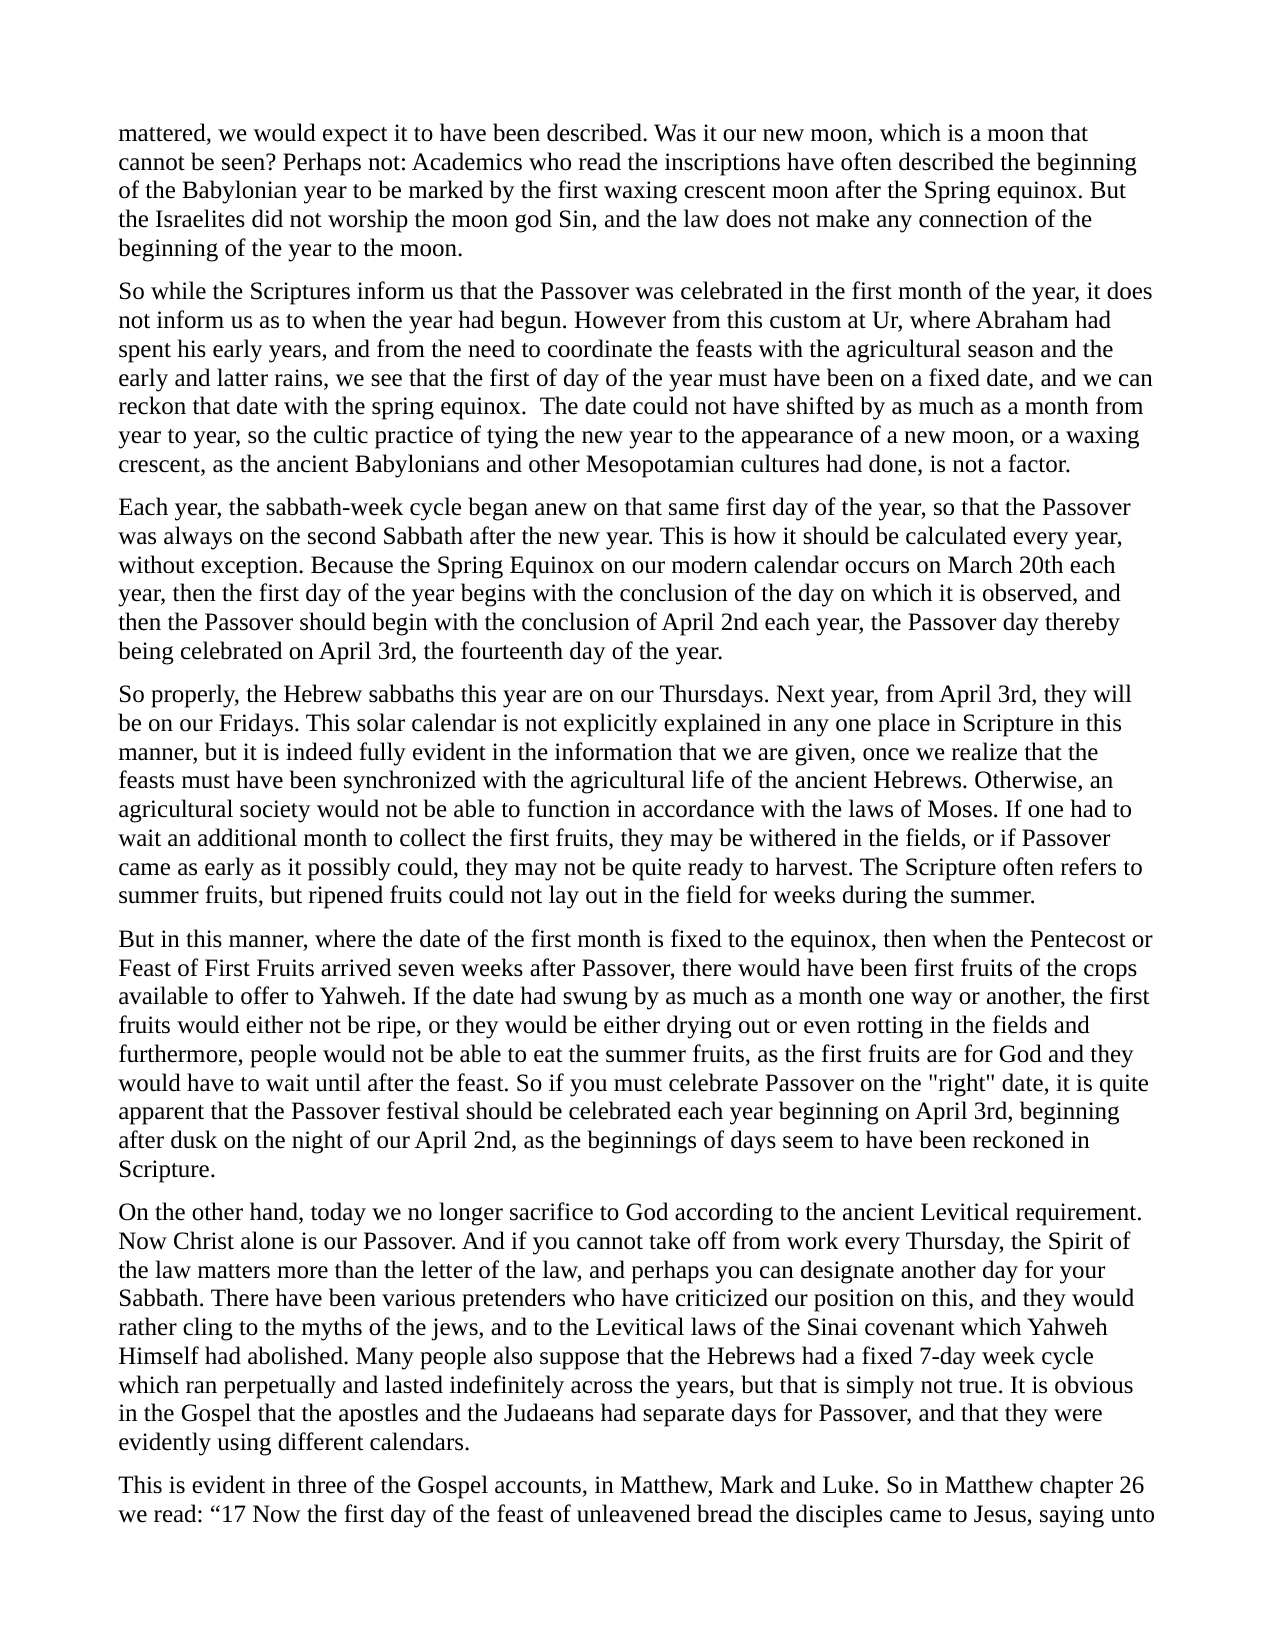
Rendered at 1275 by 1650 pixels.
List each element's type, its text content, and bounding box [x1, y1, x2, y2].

text Each year, the sabbath-week cycle began anew on that same first day of the year, so that the Passover was always on the second Sabbath after the new year. This is how it should be calculated every year, without exception. Because the Spring Equinox on our modern calendar occurs on March 20th each year, then the first day of the year begins with the conclusion of the day on which it is observed, and then the Passover should begin with the conclusion of April 2nd each year, the Passover day thereby being celebrated on April 3rd, the fourteenth day of the year. [118, 492, 1157, 665]
text So properly, the Hebrew sabbaths this year are on our Thursdays. Next year, from April 3rd, they will be on our Fridays. This solar calendar is not explicitly explained in any one place in Scripture in this manner, but it is indeed fully evident in the information that we are given, once we realize that the feasts must have been synchronized with the agricultural life of the ancient Hebrews. Otherwise, an agricultural society would not be able to function in accordance with the laws of Moses. If one had to wait an additional month to collect the first fruits, they may be withered in the fields, or if Passover came as early as it possibly could, they may not be quite ready to harvest. The Scripture often refers to summer fruits, but ripened fruits could not lay out in the field for weeks during the summer. [118, 679, 1157, 909]
text mattered, we would expect it to have been described. Was it our new moon, which is a moon that cannot be seen? Perhaps not: Academics who read the inscriptions have often described the beginning of the Babylonian year to be marked by the first waxing crescent moon after the Spring equinox. But the Israelites did not worship the moon god Sin, and the law does not make any connection of the beginning of the year to the moon. [118, 118, 1157, 262]
text On the other hand, today we no longer sacrifice to God according to the ancient Levitical requirement. Now Christ alone is our Passover. And if you cannot take off from work every Thursday, the Spirit of the law matters more than the letter of the law, and perhaps you can designate another day for your Sabbath. There have been various pretenders who have criticized our position on this, and they would rather cling to the myths of the jews, and to the Levitical laws of the Sinai covenant which Yahweh Himself had abolished. Many people also suppose that the Hebrews had a fixed 7-day week cycle which ran perpetually and lasted indefinitely across the years, but that is simply not true. It is obvious in the Gospel that the apostles and the Judaeans had separate days for Passover, and that they were evidently using different calendars. [118, 1197, 1157, 1456]
text But in this manner, where the date of the first month is fixed to the equinox, then when the Pentecost or Feast of First Fruits arrived seven weeks after Passover, there would have been first fruits of the crops available to offer to Yahweh. If the date had swung by as much as a month one way or another, the first fruits would either not be ripe, or they would be either drying out or even rotting in the fields and furthermore, people would not be able to eat the summer fruits, as the first fruits are for God and they would have to wait until after the feast. So if you must celebrate Passover on the "right" date, it is quite apparent that the Passover festival should be celebrated each year beginning on April 3rd, beginning after dusk on the night of our April 2nd, as the beginnings of days seem to have been reckoned in Scripture. [118, 924, 1157, 1183]
text This is evident in three of the Gospel accounts, in Matthew, Mark and Luke. So in Matthew chapter 26 we read: “17 Now the first day of the feast of unleavened bread the disciples came to Jesus, saying unto [118, 1471, 1157, 1528]
text So while the Scriptures inform us that the Passover was celebrated in the first month of the year, it does not inform us as to when the year had begun. However from this custom at Ur, where Abraham had spent his early years, and from the need to coordinate the feasts with the agricultural season and the early and latter rains, we see that the first of day of the year must have been on a fixed date, and we can reckon that date with the spring equinox. The date could not have shifted by as much as a month from year to year, so the cultic practice of tying the new year to the appearance of a new moon, or a waxing crescent, as the ancient Babylonians and other Mesopotamian cultures had done, is not a factor. [118, 276, 1157, 478]
